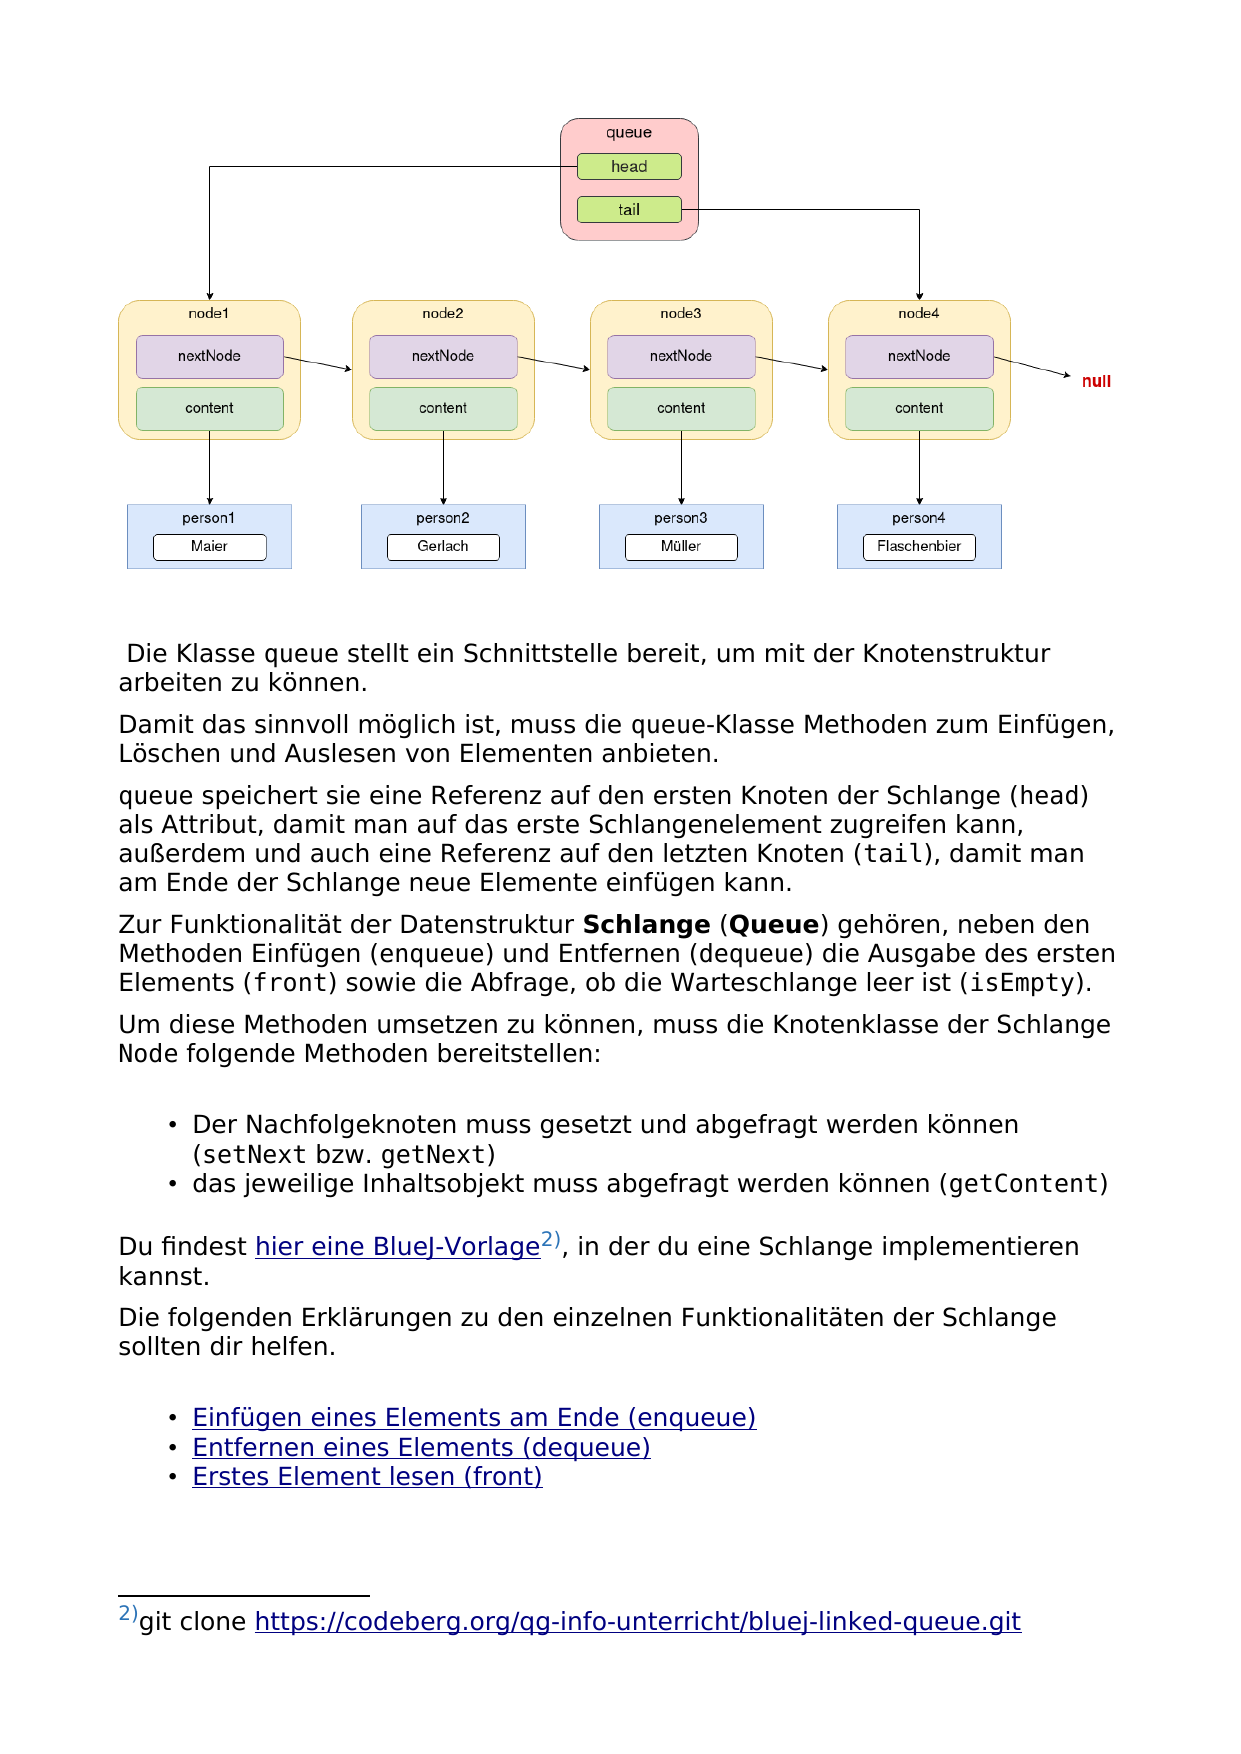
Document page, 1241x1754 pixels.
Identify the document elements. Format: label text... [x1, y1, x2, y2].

text Damit das sinnvoll möglich ist, muss die queue-Klasse Methoden zum Einfügen, Löschen und Auslesen von Elementen anbieten. [118, 710, 1122, 769]
list Entfernen eines Elements (dequeue) [177, 1433, 1122, 1462]
text Die folgenden Erklärungen zu den einzelnen Funktionalitäten der Schlange sollten dir helfen. [118, 1303, 1122, 1362]
text Du findest hier eine BlueJ-Vorlage, in der du eine Schlange implementieren kannst. [118, 1228, 1122, 1291]
list Erstes Element lesen (front) [177, 1462, 1122, 1491]
list das jeweilige Inhaltsobjekt muss abgefragt werden können (getContent) [177, 1169, 1122, 1198]
text Zur Funktionalität der Datenstruktur Schlange (Queue) gehören, neben den Methoden Einfügen (enqueue) und Entfernen (dequeue) die Ausgabe des ersten Elements (front) sowie die Abfrage, ob die Warteschlange leer ist (isEmpty). [118, 910, 1122, 998]
text Um diese Methoden umsetzen zu können, muss die Knotenklasse der Schlange Node folgende Methoden bereitstellen: [118, 1010, 1122, 1069]
picture [118, 118, 1123, 569]
text git clone https://codeberg.org/qg-info-unterricht/bluej-linked-queue.git [118, 1602, 1122, 1636]
list Der Nachfolgeknoten muss gesetzt und abgefragt werden können (setNext bzw. getNext) [177, 1111, 1122, 1169]
text queue speichert sie eine Referenz auf den ersten Knoten der Schlange (head) als Attribut, damit man auf das erste Schlangenelement zugreifen kann, außerdem und auch eine Referenz auf den letzten Knoten (tail), damit man am Ende der Schlange neue Elemente einfügen kann. [118, 781, 1122, 898]
text Die Klasse queue stellt ein Schnittstelle bereit, um mit der Knotenstruktur arbeiten zu können. [118, 610, 1122, 698]
list Einfügen eines Elements am Ende (enqueue) [177, 1404, 1122, 1433]
